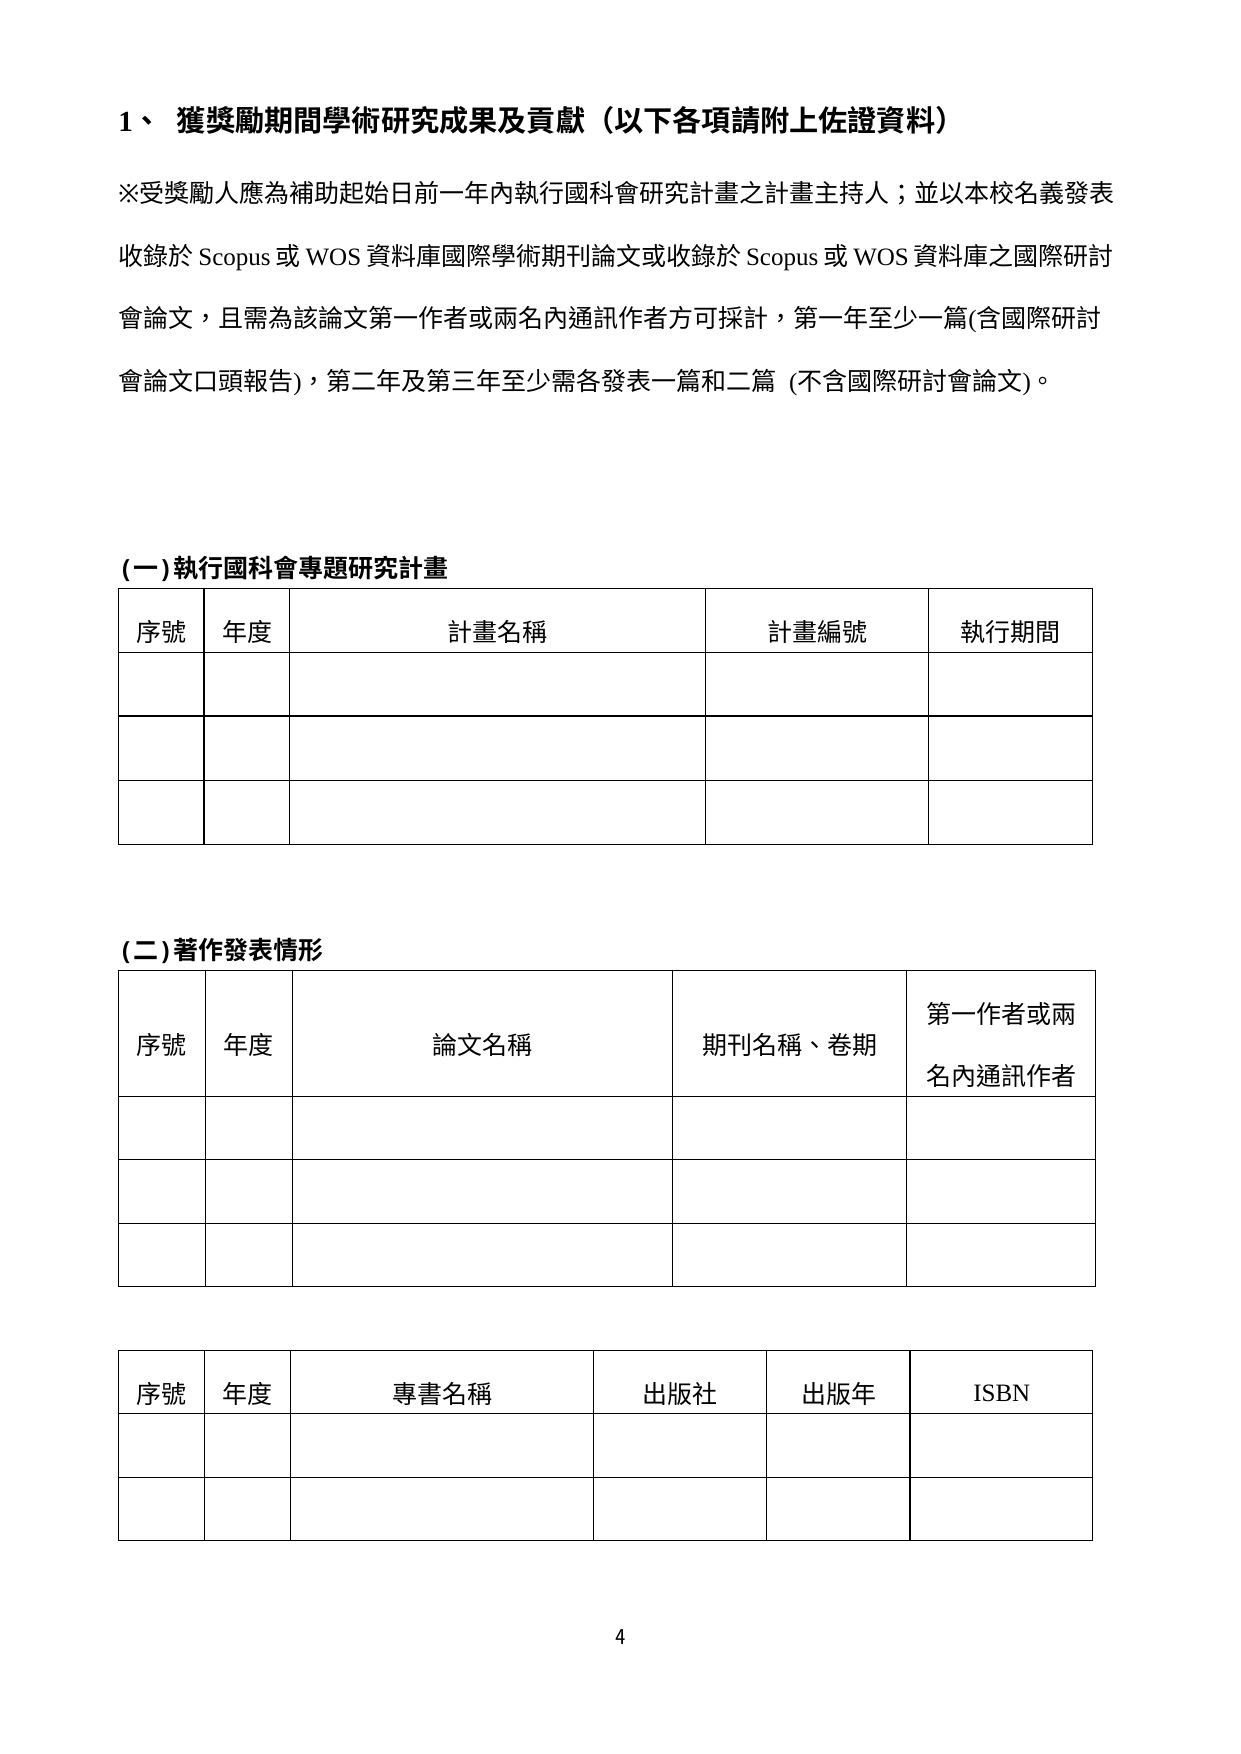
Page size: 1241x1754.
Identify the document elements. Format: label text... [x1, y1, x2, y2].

table_cell [205, 1478, 290, 1540]
table_cell [907, 1160, 1095, 1223]
table_cell [929, 653, 1092, 715]
table_cell [119, 1097, 205, 1159]
table_cell [205, 1414, 290, 1477]
table_header 序號 [119, 589, 203, 651]
table_cell [119, 1478, 204, 1540]
table_cell [767, 1478, 909, 1540]
table_header 執行期間 [929, 589, 1092, 651]
table_cell [205, 781, 289, 843]
table_header 出版年 [767, 1351, 909, 1413]
table_cell [206, 1160, 292, 1223]
table_cell [907, 1224, 1095, 1286]
table_cell [291, 1478, 593, 1540]
text (一)執行國科會專題研究計畫 [118, 525, 1122, 588]
table_cell [119, 781, 203, 843]
table_cell [119, 717, 203, 779]
table_header 專書名稱 [291, 1351, 593, 1413]
table_cell [767, 1414, 909, 1477]
table_cell [206, 1224, 292, 1286]
table_cell [290, 653, 705, 715]
table_cell [290, 717, 705, 779]
text (二)著作發表情形 [118, 907, 1122, 969]
table_cell [673, 1224, 906, 1286]
table_cell [291, 1414, 593, 1477]
table_cell [673, 1097, 906, 1159]
table_cell [205, 653, 289, 715]
table_cell [911, 1414, 1092, 1477]
table_cell [119, 1160, 205, 1223]
table_header 第一作者或兩名內通訊作者 [907, 971, 1095, 1096]
table_cell [293, 1224, 672, 1286]
table_cell [119, 1414, 204, 1477]
table_cell [706, 717, 928, 779]
table_cell [206, 1097, 292, 1159]
table_cell [594, 1478, 766, 1540]
table_header 期刊名稱、卷期 [673, 971, 906, 1096]
table_header 序號 [119, 971, 205, 1096]
text ※受獎勵人應為補助起始日前一年內執行國科會研究計畫之計畫主持人；並以本校名義發表收錄於Scopus或WOS資料庫國際學術期刊論文或收錄於Scopus或WOS資料庫之國際研討會論文，且需為該論文第一作者或兩名內通訊作者方可採計，第一年至少一篇(含國際研討會論文口頭報告)，第二年及第三年至少需各發表一篇和二篇 (不含國際研討會論文)。 [118, 150, 1122, 400]
table_cell [594, 1414, 766, 1477]
table_cell [119, 1224, 205, 1286]
table_header ISBN [911, 1351, 1092, 1413]
table_header 年度 [206, 971, 292, 1096]
table_cell [293, 1097, 672, 1159]
table_cell [929, 717, 1092, 779]
table_header 年度 [205, 1351, 290, 1413]
table_header 論文名稱 [293, 971, 672, 1096]
table_cell [119, 653, 203, 715]
table_header 出版社 [594, 1351, 766, 1413]
table_header 計畫名稱 [290, 589, 705, 651]
table_header 序號 [119, 1351, 204, 1413]
table_cell [929, 781, 1092, 843]
table_cell [293, 1160, 672, 1223]
table_cell [907, 1097, 1095, 1159]
table_cell [205, 717, 289, 779]
table_cell [911, 1478, 1092, 1540]
table_cell [706, 781, 928, 843]
table_header 年度 [205, 589, 289, 651]
table_header 計畫編號 [706, 589, 928, 651]
table_cell [290, 781, 705, 843]
list 獲獎勵期間學術研究成果及貢獻（以下各項請附上佐證資料） [118, 98, 1122, 140]
table_cell [706, 653, 928, 715]
table_cell [673, 1160, 906, 1223]
